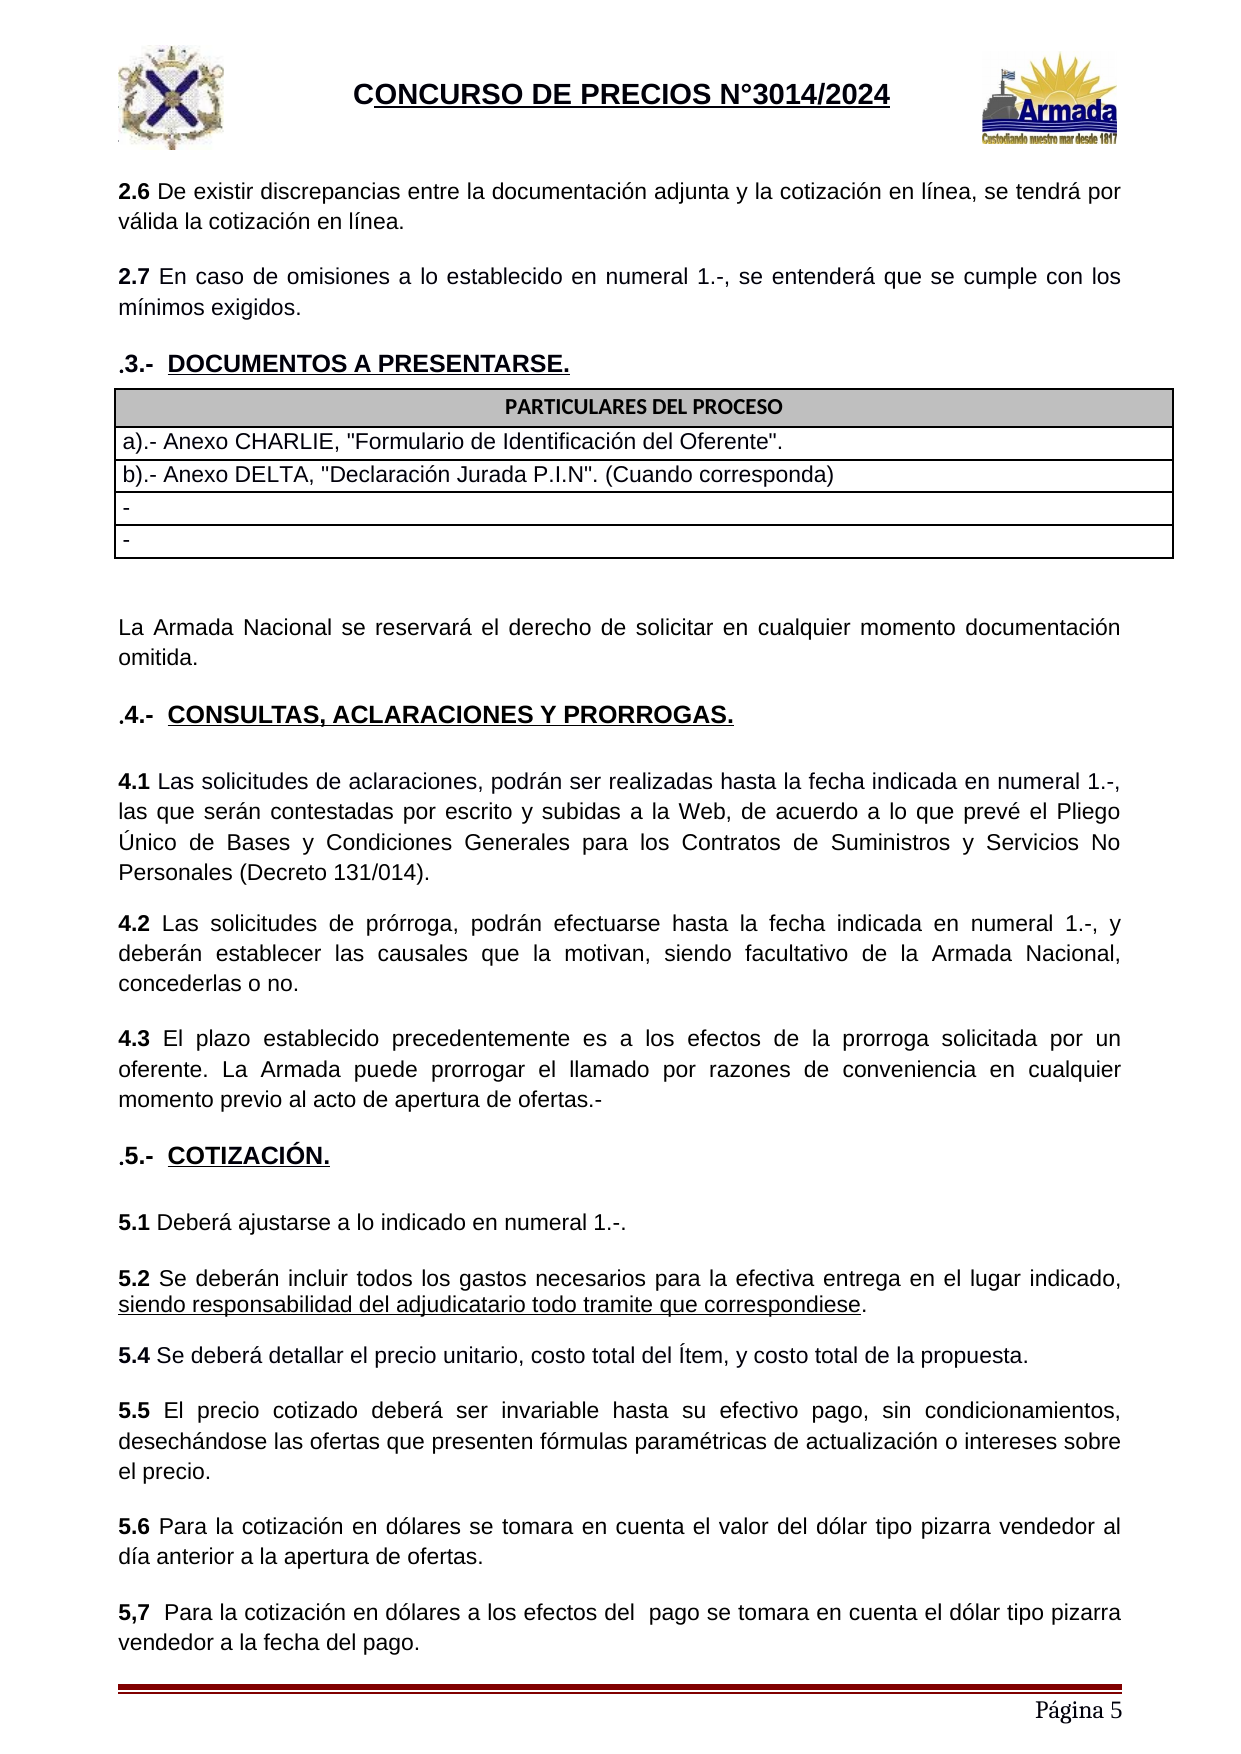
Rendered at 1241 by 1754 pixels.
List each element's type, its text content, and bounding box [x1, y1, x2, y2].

table_cell b).- Anexo DELTA, "Declaración Jurada P.I.N". (Cuando corresponda) [116, 461, 1172, 491]
text 4.2 Las solicitudes de prórroga, podrán efectuarse hasta la fecha indicada en numeral 1.-, y deberán establecer las causales que la motivan, siendo facultativo de la Armada Nacional, concederlas o no. [118, 910, 1122, 996]
picture [118, 45, 224, 150]
text La Armada Nacional se reservará el derecho de solicitar en cualquier momento documentación omitida. [118, 614, 1122, 671]
text 4.1 Las solicitudes de aclaraciones, podrán ser realizadas hasta la fecha indicada en numeral 1.-, las que serán contestadas por escrito y subidas a la Web, de acuerdo a lo que prevé el Pliego Único de Bases y Condiciones Generales para los Contratos de Suministros y Servicios No Personales (Decreto 131/014). [118, 768, 1122, 885]
subtitle 4.- CONSULTAS, ACLARACIONES Y PRORROGAS. [118, 699, 1122, 728]
text 2.6 De existir discrepancias entre la documentación adjunta y la cotización en línea, se tendrá por válida la cotización en línea. [118, 178, 1122, 234]
text 5,7 Para la cotización en dólares a los efectos del pago se tomara en cuenta el dólar tipo pizarra vendedor a la fecha del pago. [118, 1598, 1122, 1655]
table_cell - [116, 526, 1172, 557]
text 5.1 Deberá ajustarse a lo indicado en numeral 1.-. [118, 1209, 1122, 1236]
subtitle 5.- COTIZACIÓN. [118, 1141, 1122, 1170]
table_cell - [116, 493, 1172, 524]
text 5.6 Para la cotización en dólares se tomara en cuenta el valor del dólar tipo pizarra vendedor al día anterior a la apertura de ofertas. [118, 1513, 1122, 1570]
table_header PARTICULARES DEL PROCESO [116, 390, 1172, 426]
text 2.7 En caso de omisiones a lo establecido en numeral 1.-, se entenderá que se cumple con los mínimos exigidos. [118, 263, 1122, 320]
table_cell a).- Anexo CHARLIE, "Formulario de Identificación del Oferente". [116, 428, 1172, 458]
text 5.2 Se deberán incluir todos los gastos necesarios para la efectiva entrega en el lugar indicado, siendo responsabilidad del adjudicatario todo tramite que correspondiese. [118, 1264, 1122, 1317]
text 5.4 Se deberá detallar el precio unitario, costo total del Ítem, y costo total de la propuesta. [118, 1342, 1122, 1369]
text 4.3 El plazo establecido precedentemente es a los efectos de la prorroga solicitada por un oferente. La Armada puede prorrogar el llamado por razones de conveniencia en cualquier momento previo al acto de apertura de ofertas.- [118, 1025, 1122, 1112]
subtitle 3.- DOCUMENTOS A PRESENTARSE. [118, 349, 1122, 378]
picture [982, 51, 1117, 144]
text 5.5 El precio cotizado deberá ser invariable hasta su efectivo pago, sin condicionamientos, desechándose las ofertas que presenten fórmulas paramétricas de actualización o intereses sobre el precio. [118, 1397, 1122, 1484]
